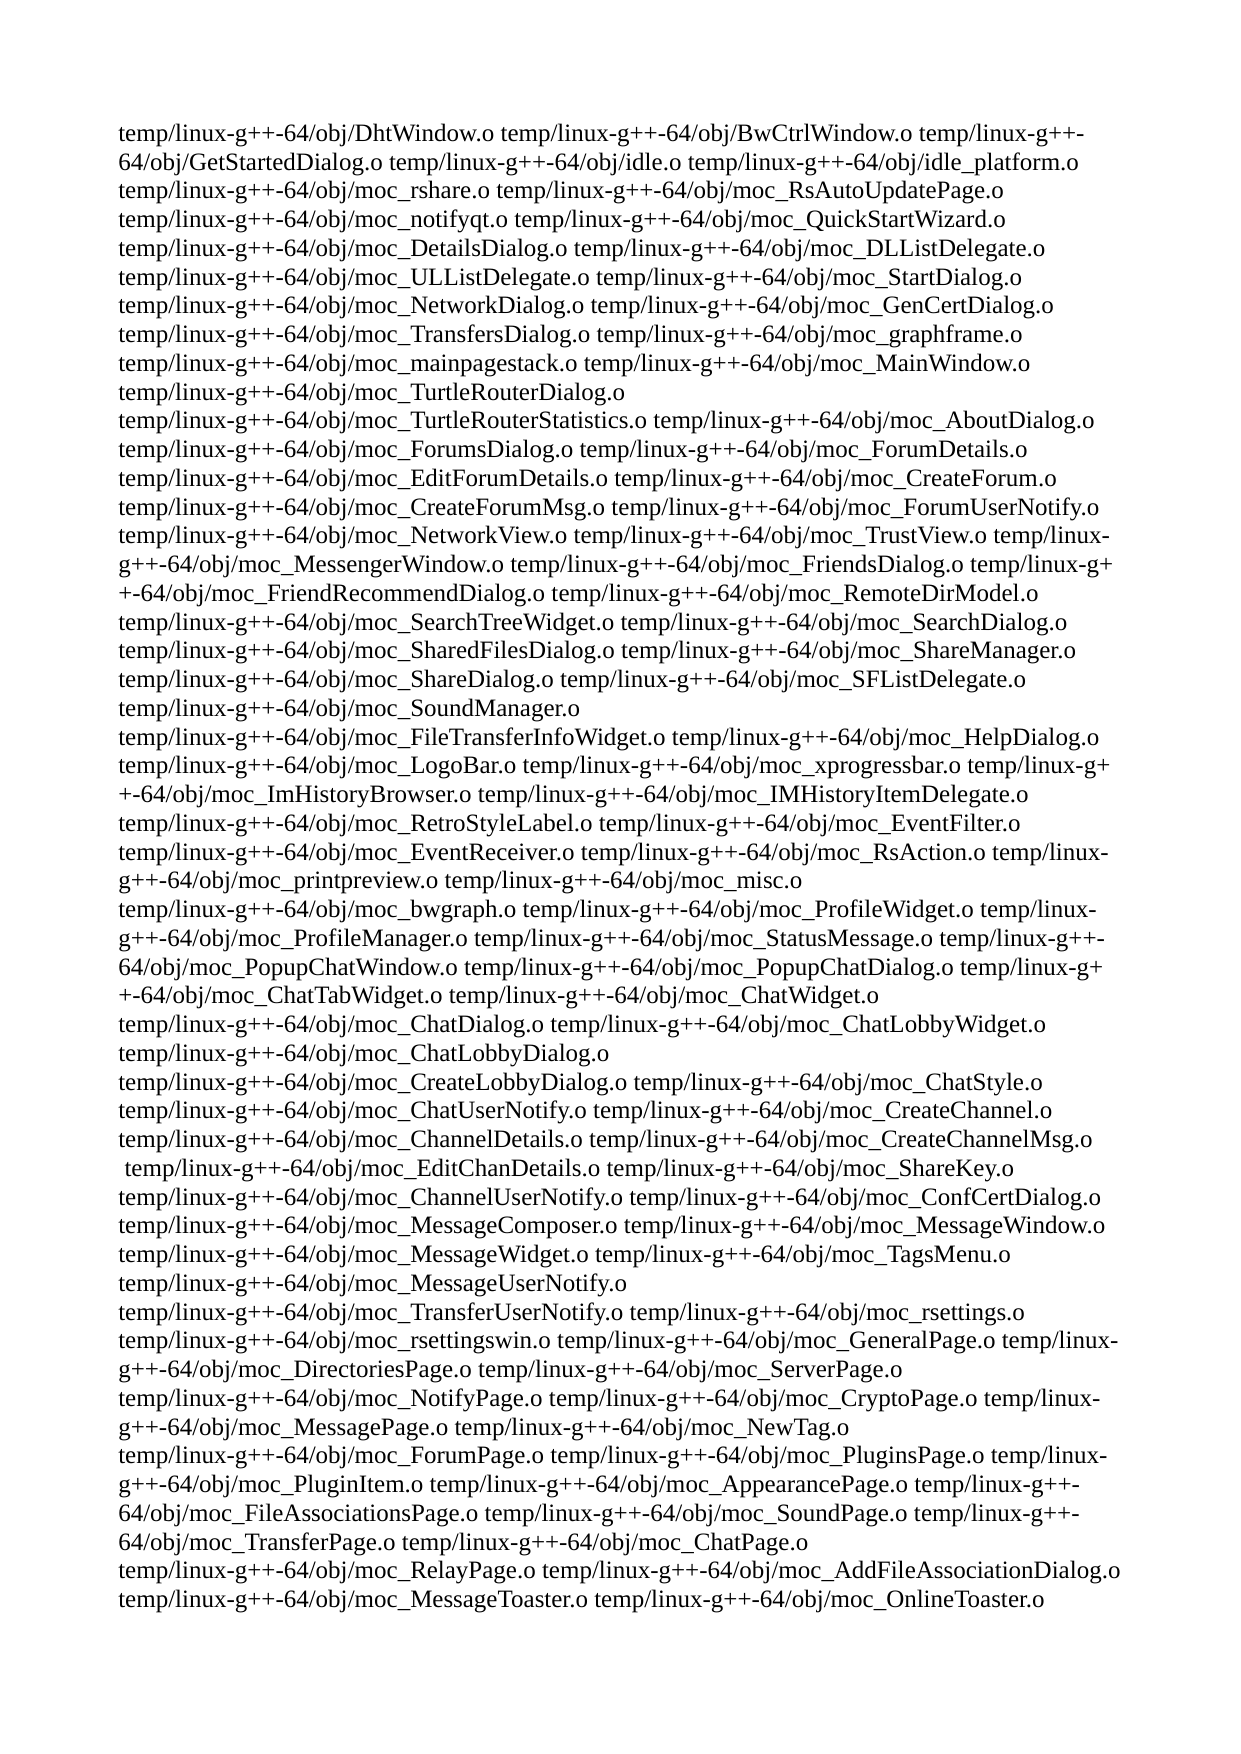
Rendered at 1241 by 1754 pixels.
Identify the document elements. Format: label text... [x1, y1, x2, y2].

text temp/linux-g++-64/obj/DhtWindow.o temp/linux-g++-64/obj/BwCtrlWindow.o temp/linux-g++-64/obj/GetStartedDialog.o temp/linux-g++-64/obj/idle.o temp/linux-g++-64/obj/idle_platform.o temp/linux-g++-64/obj/moc_rshare.o temp/linux-g++-64/obj/moc_RsAutoUpdatePage.o temp/linux-g++-64/obj/moc_notifyqt.o temp/linux-g++-64/obj/moc_QuickStartWizard.o temp/linux-g++-64/obj/moc_DetailsDialog.o temp/linux-g++-64/obj/moc_DLListDelegate.o temp/linux-g++-64/obj/moc_ULListDelegate.o temp/linux-g++-64/obj/moc_StartDialog.o temp/linux-g++-64/obj/moc_NetworkDialog.o temp/linux-g++-64/obj/moc_GenCertDialog.o temp/linux-g++-64/obj/moc_TransfersDialog.o temp/linux-g++-64/obj/moc_graphframe.o temp/linux-g++-64/obj/moc_mainpagestack.o temp/linux-g++-64/obj/moc_MainWindow.o temp/linux-g++-64/obj/moc_TurtleRouterDialog.o temp/linux-g++-64/obj/moc_TurtleRouterStatistics.o temp/linux-g++-64/obj/moc_AboutDialog.o temp/linux-g++-64/obj/moc_ForumsDialog.o temp/linux-g++-64/obj/moc_ForumDetails.o temp/linux-g++-64/obj/moc_EditForumDetails.o temp/linux-g++-64/obj/moc_CreateForum.o temp/linux-g++-64/obj/moc_CreateForumMsg.o temp/linux-g++-64/obj/moc_ForumUserNotify.o temp/linux-g++-64/obj/moc_NetworkView.o temp/linux-g++-64/obj/moc_TrustView.o temp/linux-g++-64/obj/moc_MessengerWindow.o temp/linux-g++-64/obj/moc_FriendsDialog.o temp/linux-g++-64/obj/moc_FriendRecommendDialog.o temp/linux-g++-64/obj/moc_RemoteDirModel.o temp/linux-g++-64/obj/moc_SearchTreeWidget.o temp/linux-g++-64/obj/moc_SearchDialog.o temp/linux-g++-64/obj/moc_SharedFilesDialog.o temp/linux-g++-64/obj/moc_ShareManager.o temp/linux-g++-64/obj/moc_ShareDialog.o temp/linux-g++-64/obj/moc_SFListDelegate.o temp/linux-g++-64/obj/moc_SoundManager.o temp/linux-g++-64/obj/moc_FileTransferInfoWidget.o temp/linux-g++-64/obj/moc_HelpDialog.o temp/linux-g++-64/obj/moc_LogoBar.o temp/linux-g++-64/obj/moc_xprogressbar.o temp/linux-g++-64/obj/moc_ImHistoryBrowser.o temp/linux-g++-64/obj/moc_IMHistoryItemDelegate.o temp/linux-g++-64/obj/moc_RetroStyleLabel.o temp/linux-g++-64/obj/moc_EventFilter.o temp/linux-g++-64/obj/moc_EventReceiver.o temp/linux-g++-64/obj/moc_RsAction.o temp/linux-g++-64/obj/moc_printpreview.o temp/linux-g++-64/obj/moc_misc.o temp/linux-g++-64/obj/moc_bwgraph.o temp/linux-g++-64/obj/moc_ProfileWidget.o temp/linux-g++-64/obj/moc_ProfileManager.o temp/linux-g++-64/obj/moc_StatusMessage.o temp/linux-g++-64/obj/moc_PopupChatWindow.o temp/linux-g++-64/obj/moc_PopupChatDialog.o temp/linux-g++-64/obj/moc_ChatTabWidget.o temp/linux-g++-64/obj/moc_ChatWidget.o temp/linux-g++-64/obj/moc_ChatDialog.o temp/linux-g++-64/obj/moc_ChatLobbyWidget.o temp/linux-g++-64/obj/moc_ChatLobbyDialog.o temp/linux-g++-64/obj/moc_CreateLobbyDialog.o temp/linux-g++-64/obj/moc_ChatStyle.o temp/linux-g++-64/obj/moc_ChatUserNotify.o temp/linux-g++-64/obj/moc_CreateChannel.o temp/linux-g++-64/obj/moc_ChannelDetails.o temp/linux-g++-64/obj/moc_CreateChannelMsg.o [118, 118, 1122, 1153]
text temp/linux-g++-64/obj/moc_EditChanDetails.o temp/linux-g++-64/obj/moc_ShareKey.o temp/linux-g++-64/obj/moc_ChannelUserNotify.o temp/linux-g++-64/obj/moc_ConfCertDialog.o temp/linux-g++-64/obj/moc_MessageComposer.o temp/linux-g++-64/obj/moc_MessageWindow.o temp/linux-g++-64/obj/moc_MessageWidget.o temp/linux-g++-64/obj/moc_TagsMenu.o temp/linux-g++-64/obj/moc_MessageUserNotify.o temp/linux-g++-64/obj/moc_TransferUserNotify.o temp/linux-g++-64/obj/moc_rsettings.o temp/linux-g++-64/obj/moc_rsettingswin.o temp/linux-g++-64/obj/moc_GeneralPage.o temp/linux-g++-64/obj/moc_DirectoriesPage.o temp/linux-g++-64/obj/moc_ServerPage.o temp/linux-g++-64/obj/moc_NotifyPage.o temp/linux-g++-64/obj/moc_CryptoPage.o temp/linux-g++-64/obj/moc_MessagePage.o temp/linux-g++-64/obj/moc_NewTag.o temp/linux-g++-64/obj/moc_ForumPage.o temp/linux-g++-64/obj/moc_PluginsPage.o temp/linux-g++-64/obj/moc_PluginItem.o temp/linux-g++-64/obj/moc_AppearancePage.o temp/linux-g++-64/obj/moc_FileAssociationsPage.o temp/linux-g++-64/obj/moc_SoundPage.o temp/linux-g++-64/obj/moc_TransferPage.o temp/linux-g++-64/obj/moc_ChatPage.o temp/linux-g++-64/obj/moc_RelayPage.o temp/linux-g++-64/obj/moc_AddFileAssociationDialog.o temp/linux-g++-64/obj/moc_MessageToaster.o temp/linux-g++-64/obj/moc_OnlineToaster.o [118, 1153, 1122, 1613]
